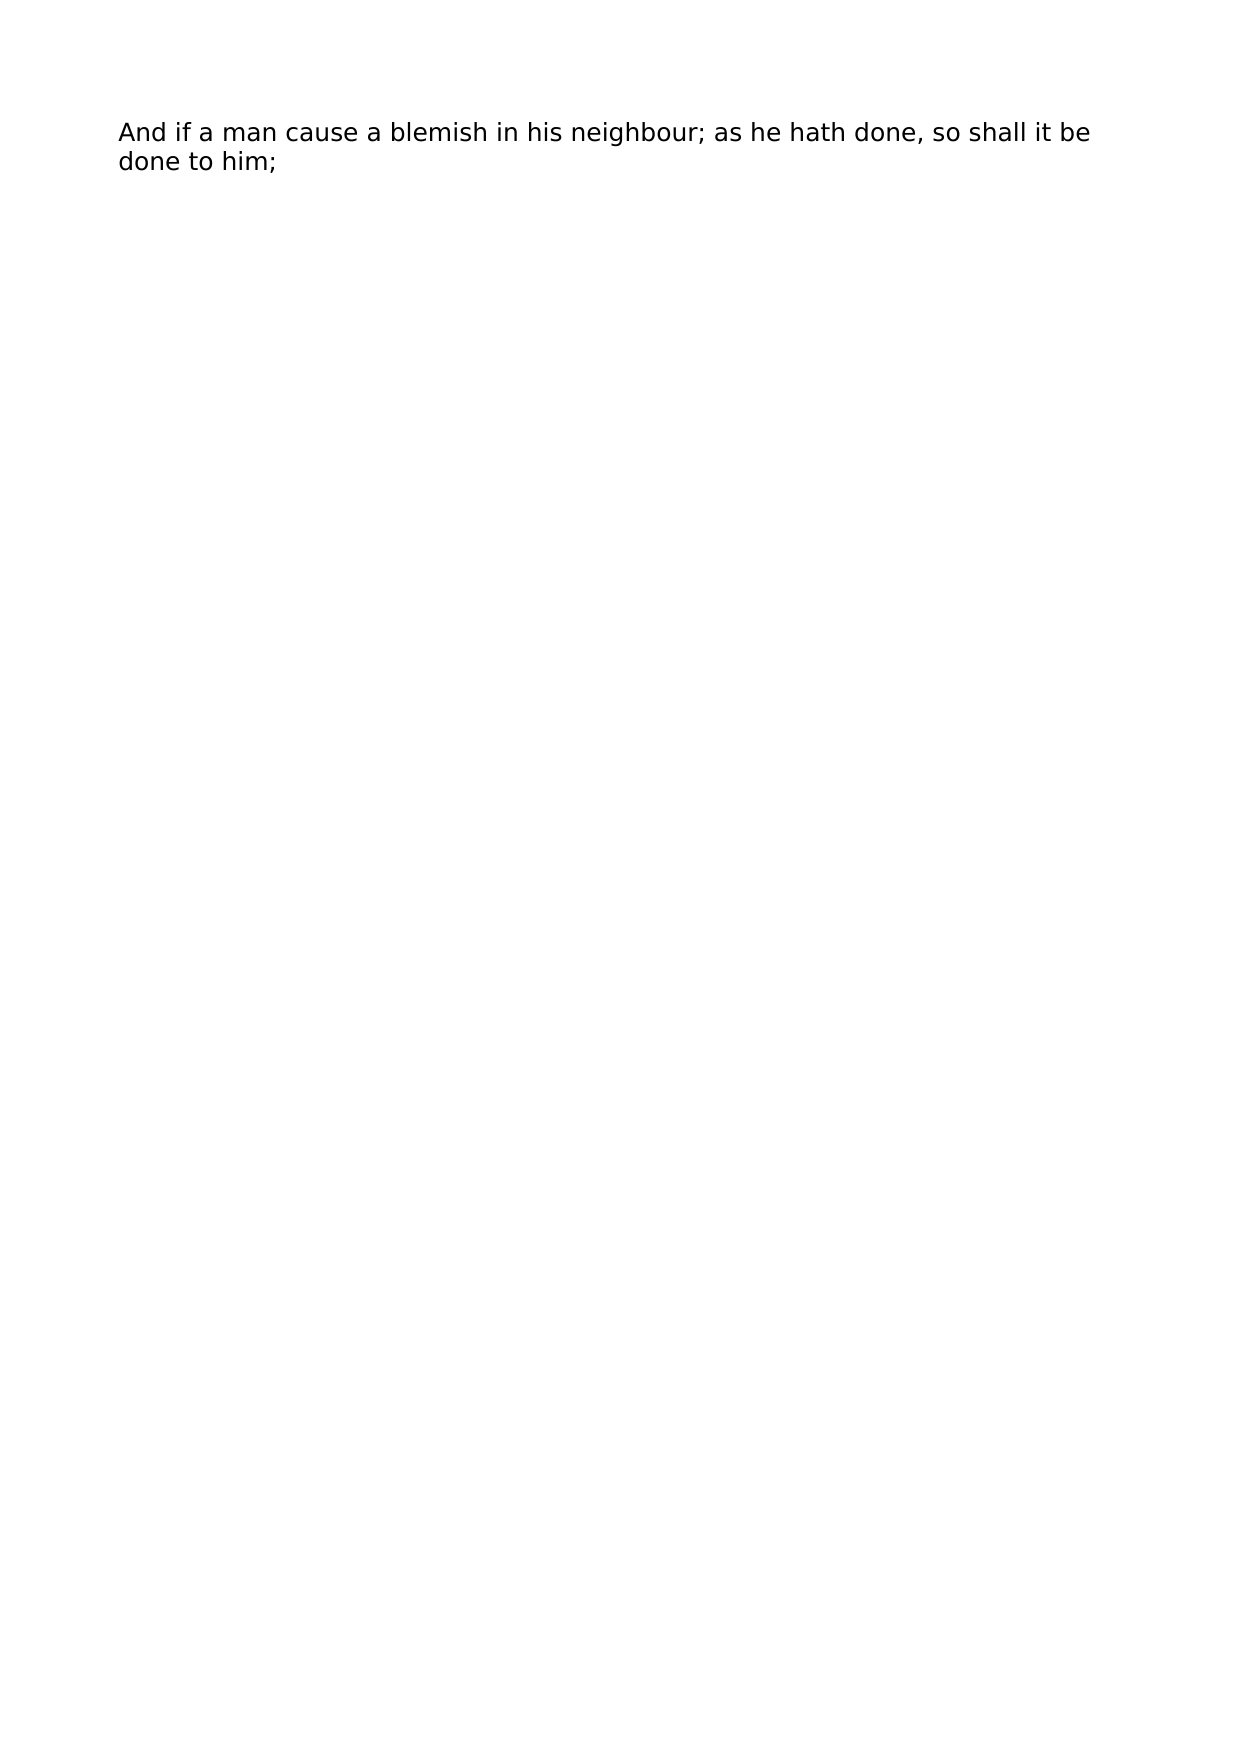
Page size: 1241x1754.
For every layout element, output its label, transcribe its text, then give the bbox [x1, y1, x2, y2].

text And if a man cause a blemish in his neighbour; as he hath done, so shall it be done to him; [118, 118, 1122, 176]
